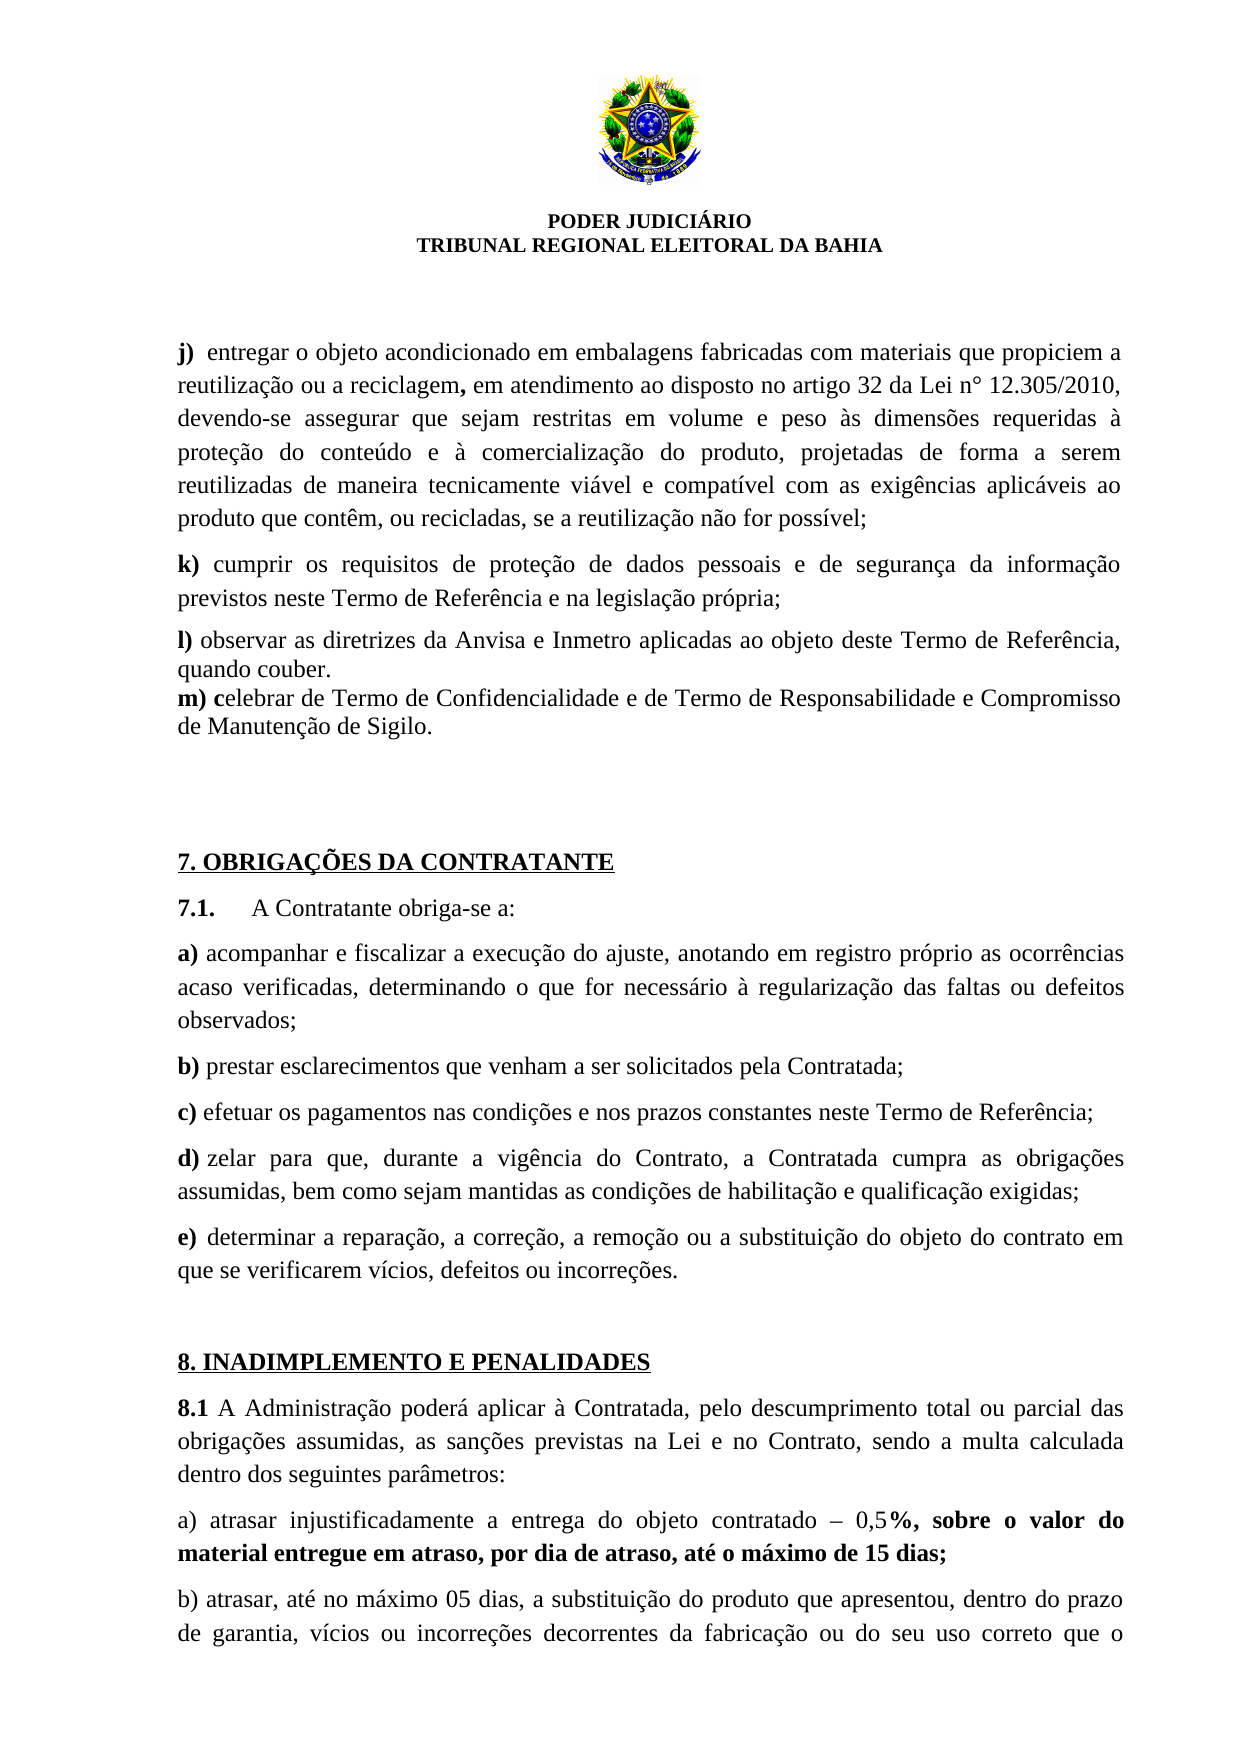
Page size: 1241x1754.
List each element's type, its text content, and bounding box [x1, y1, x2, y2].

text 8. INADIMPLEMENTO E PENALIDADES [177, 1343, 1092, 1377]
text a) acompanhar e fiscalizar a execução do ajuste, anotando em registro próprio as ocorrências acaso verificadas, determinando o que for necessário à regularização das faltas ou defeitos observados; [177, 935, 1125, 1035]
text j) entregar o objeto acondicionado em embalagens fabricadas com materiais que propiciem a reutilização ou a reciclagem, em atendimento ao disposto no artigo 32 da Lei n° 12.305/2010, devendo-se assegurar que sejam restritas em volume e peso às dimensões requeridas à proteção do conteúdo e à comercialização do produto, projetadas de forma a serem reutilizadas de maneira tecnicamente viável e compatível com as exigências aplicáveis ao produto que contêm, ou recicladas, se a reutilização não for possível; [177, 333, 1122, 533]
text e) determinar a reparação, a correção, a remoção ou a substituição do objeto do contrato em que se verificarem vícios, defeitos ou incorreções. [177, 1218, 1125, 1285]
text 8.1 A Administração poderá aplicar à Contratada, pelo descumprimento total ou parcial das obrigações assumidas, as sanções previstas na Lei e no Contrato, sendo a multa calculada dentro dos seguintes parâmetros: [177, 1389, 1125, 1489]
text 7.1. A Contratante obriga-se a: [177, 889, 1119, 923]
text k) cumprir os requisitos de proteção de dados pessoais e de segurança da informação previstos neste Termo de Referência e na legislação própria; [177, 546, 1122, 613]
text m) celebrar de Termo de Confidencialidade e de Termo de Responsabilidade e Compromisso de Manutenção de Sigilo. [177, 683, 1122, 740]
text d) zelar para que, durante a vigência do Contrato, a Contratada cumpra as obrigações assumidas, bem como sejam mantidas as condições de habilitação e qualificação exigidas; [177, 1139, 1125, 1206]
text c) efetuar os pagamentos nas condições e nos prazos constantes neste Termo de Referência; [177, 1093, 1125, 1127]
text a) atrasar injustificadamente a entrega do objeto contratado – 0,5%, sobre o valor do material entregue em atraso, por dia de atraso, até o máximo de 15 dias; [177, 1502, 1125, 1568]
text b) atrasar, até no máximo 05 dias, a substituição do produto que apresentou, dentro do prazo de garantia, vícios ou incorreções decorrentes da fabricação ou do seu uso correto que o [177, 1581, 1125, 1648]
text b) prestar esclarecimentos que venham a ser solicitados pela Contratada; [177, 1048, 1125, 1081]
text 7. OBRIGAÇÕES DA CONTRATANTE [177, 843, 1092, 877]
text l) observar as diretrizes da Anvisa e Inmetro aplicadas ao objeto deste Termo de Referência, quando couber. [177, 625, 1122, 683]
